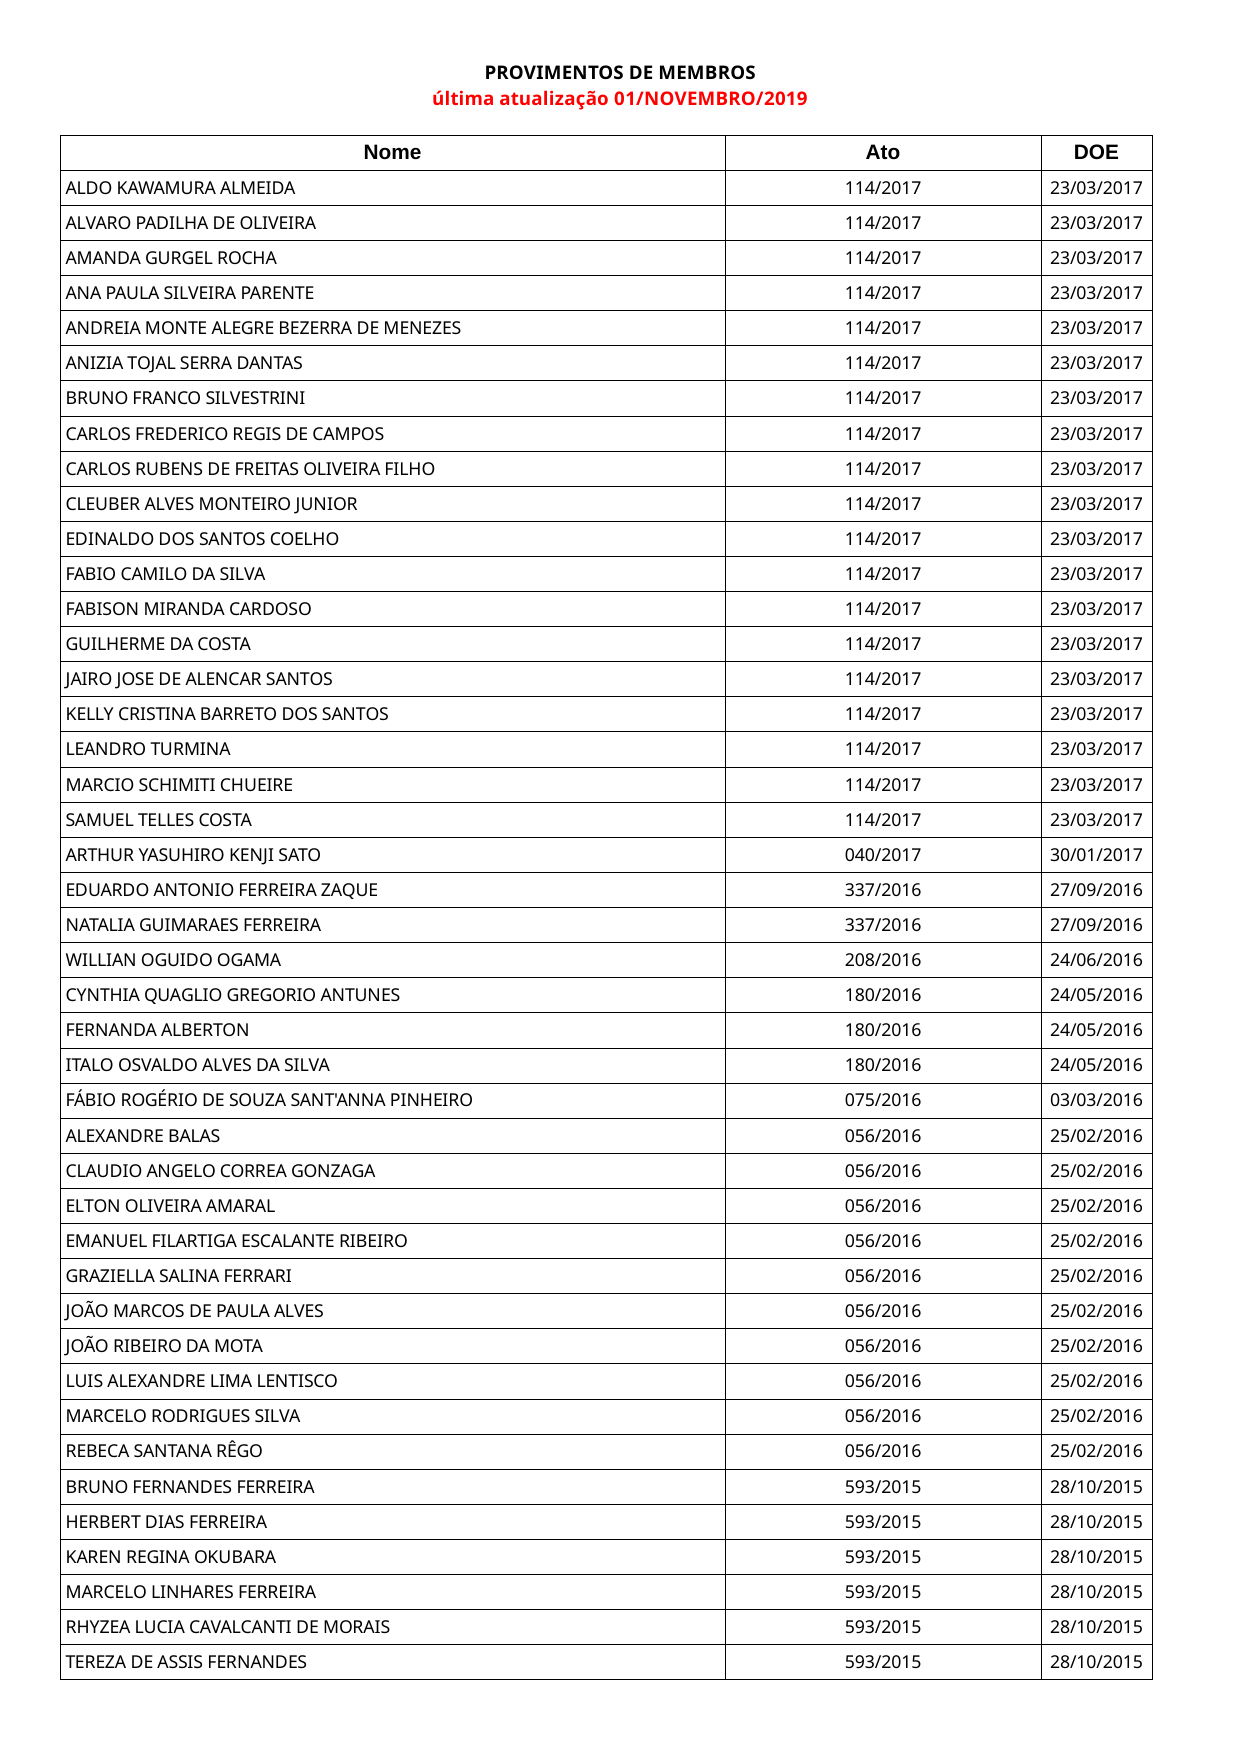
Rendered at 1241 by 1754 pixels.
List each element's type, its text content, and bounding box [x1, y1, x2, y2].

table_cell 040/2017 [726, 838, 1041, 872]
table_cell 114/2017 [726, 276, 1041, 310]
table_cell 25/02/2016 [1042, 1259, 1152, 1293]
table_cell 03/03/2016 [1042, 1084, 1152, 1118]
table_cell 25/02/2016 [1042, 1364, 1152, 1398]
table_cell WILLIAN OGUIDO OGAMA [61, 943, 725, 977]
table_cell EDINALDO DOS SANTOS COELHO [61, 522, 725, 556]
table_cell EDUARDO ANTONIO FERREIRA ZAQUE [61, 873, 725, 907]
table_cell ANA PAULA SILVEIRA PARENTE [61, 276, 725, 310]
table_cell 114/2017 [726, 346, 1041, 380]
text última atualização 01/NOVEMBRO/2019 [59, 85, 1181, 111]
table_cell 23/03/2017 [1042, 522, 1152, 556]
table_cell 23/03/2017 [1042, 381, 1152, 416]
table_cell 114/2017 [726, 697, 1041, 731]
table_cell KELLY CRISTINA BARRETO DOS SANTOS [61, 697, 725, 731]
table_cell 27/09/2016 [1042, 908, 1152, 942]
table_cell 23/03/2017 [1042, 803, 1152, 837]
table_cell 28/10/2015 [1042, 1505, 1152, 1539]
table_cell FERNANDA ALBERTON [61, 1013, 725, 1047]
table_cell FÁBIO ROGÉRIO DE SOUZA SANT'ANNA PINHEIRO [61, 1084, 725, 1118]
table_cell 23/03/2017 [1042, 662, 1152, 696]
table_cell 056/2016 [726, 1119, 1041, 1153]
table_cell 114/2017 [726, 768, 1041, 802]
table_cell 114/2017 [726, 311, 1041, 345]
table_cell 114/2017 [726, 452, 1041, 486]
table_cell ANDREIA MONTE ALEGRE BEZERRA DE MENEZES [61, 311, 725, 345]
table_cell LEANDRO TURMINA [61, 732, 725, 767]
table_cell 114/2017 [726, 522, 1041, 556]
table_cell 28/10/2015 [1042, 1610, 1152, 1644]
table_cell 23/03/2017 [1042, 206, 1152, 240]
table_cell 180/2016 [726, 1013, 1041, 1047]
table_cell 23/03/2017 [1042, 346, 1152, 380]
table_cell 23/03/2017 [1042, 171, 1152, 205]
table_cell 23/03/2017 [1042, 311, 1152, 345]
table_cell 056/2016 [726, 1364, 1041, 1398]
table_cell 180/2016 [726, 1049, 1041, 1082]
table_cell 180/2016 [726, 978, 1041, 1012]
table_cell 337/2016 [726, 873, 1041, 907]
table_cell 593/2015 [726, 1540, 1041, 1574]
table_cell 114/2017 [726, 803, 1041, 837]
table_cell CLAUDIO ANGELO CORREA GONZAGA [61, 1154, 725, 1188]
table_cell 28/10/2015 [1042, 1645, 1152, 1679]
table_cell 23/03/2017 [1042, 732, 1152, 767]
table_cell ITALO OSVALDO ALVES DA SILVA [61, 1049, 725, 1082]
table_cell CARLOS RUBENS DE FREITAS OLIVEIRA FILHO [61, 452, 725, 486]
table_cell 23/03/2017 [1042, 697, 1152, 731]
table_cell 114/2017 [726, 627, 1041, 661]
table_cell ANIZIA TOJAL SERRA DANTAS [61, 346, 725, 380]
table_cell MARCIO SCHIMITI CHUEIRE [61, 768, 725, 802]
table_cell HERBERT DIAS FERREIRA [61, 1505, 725, 1539]
table_cell NATALIA GUIMARAES FERREIRA [61, 908, 725, 942]
table_cell FABIO CAMILO DA SILVA [61, 557, 725, 591]
table_cell 056/2016 [726, 1400, 1041, 1433]
table_cell KAREN REGINA OKUBARA [61, 1540, 725, 1574]
table_cell 25/02/2016 [1042, 1119, 1152, 1153]
table_cell 25/02/2016 [1042, 1154, 1152, 1188]
table_cell AMANDA GURGEL ROCHA [61, 241, 725, 275]
table_cell 075/2016 [726, 1084, 1041, 1118]
table_cell 23/03/2017 [1042, 557, 1152, 591]
table_cell 23/03/2017 [1042, 276, 1152, 310]
table_cell 114/2017 [726, 592, 1041, 626]
table_cell 25/02/2016 [1042, 1294, 1152, 1328]
table_cell ALVARO PADILHA DE OLIVEIRA [61, 206, 725, 240]
table_cell 114/2017 [726, 487, 1041, 521]
table_header DOE [1042, 136, 1152, 170]
table_cell 114/2017 [726, 206, 1041, 240]
table_cell 23/03/2017 [1042, 627, 1152, 661]
table_cell 056/2016 [726, 1224, 1041, 1258]
table_cell 24/05/2016 [1042, 978, 1152, 1012]
table_cell MARCELO RODRIGUES SILVA [61, 1400, 725, 1433]
table_cell 337/2016 [726, 908, 1041, 942]
table_cell 208/2016 [726, 943, 1041, 977]
table_cell BRUNO FERNANDES FERREIRA [61, 1470, 725, 1504]
table_cell ARTHUR YASUHIRO KENJI SATO [61, 838, 725, 872]
table_cell TEREZA DE ASSIS FERNANDES [61, 1645, 725, 1679]
table_cell 24/05/2016 [1042, 1049, 1152, 1082]
table_cell JAIRO JOSE DE ALENCAR SANTOS [61, 662, 725, 696]
table_cell 28/10/2015 [1042, 1575, 1152, 1609]
table_cell FABISON MIRANDA CARDOSO [61, 592, 725, 626]
table_cell 28/10/2015 [1042, 1470, 1152, 1504]
table_cell 114/2017 [726, 417, 1041, 451]
table_cell CLEUBER ALVES MONTEIRO JUNIOR [61, 487, 725, 521]
table_cell 25/02/2016 [1042, 1435, 1152, 1469]
table_cell 25/02/2016 [1042, 1329, 1152, 1363]
table_cell 23/03/2017 [1042, 592, 1152, 626]
table_cell 24/05/2016 [1042, 1013, 1152, 1047]
table_cell BRUNO FRANCO SILVESTRINI [61, 381, 725, 416]
table_cell GUILHERME DA COSTA [61, 627, 725, 661]
table_cell 114/2017 [726, 732, 1041, 767]
table_header Ato [726, 136, 1041, 170]
table_cell 114/2017 [726, 381, 1041, 416]
table_cell JOÃO RIBEIRO DA MOTA [61, 1329, 725, 1363]
table_cell 25/02/2016 [1042, 1224, 1152, 1258]
table_cell 23/03/2017 [1042, 768, 1152, 802]
table_cell 593/2015 [726, 1470, 1041, 1504]
table_cell 23/03/2017 [1042, 417, 1152, 451]
table_cell RHYZEA LUCIA CAVALCANTI DE MORAIS [61, 1610, 725, 1644]
table_cell REBECA SANTANA RÊGO [61, 1435, 725, 1469]
table_cell 114/2017 [726, 557, 1041, 591]
table_cell 23/03/2017 [1042, 452, 1152, 486]
table_header Nome [61, 136, 725, 170]
table_cell MARCELO LINHARES FERREIRA [61, 1575, 725, 1609]
table_cell GRAZIELLA SALINA FERRARI [61, 1259, 725, 1293]
table_cell 593/2015 [726, 1575, 1041, 1609]
table_cell 593/2015 [726, 1610, 1041, 1644]
table_cell 056/2016 [726, 1435, 1041, 1469]
table_cell 27/09/2016 [1042, 873, 1152, 907]
table_cell JOÃO MARCOS DE PAULA ALVES [61, 1294, 725, 1328]
table_cell CARLOS FREDERICO REGIS DE CAMPOS [61, 417, 725, 451]
table_cell 114/2017 [726, 241, 1041, 275]
table_cell 593/2015 [726, 1645, 1041, 1679]
table_cell CYNTHIA QUAGLIO GREGORIO ANTUNES [61, 978, 725, 1012]
table_cell ALDO KAWAMURA ALMEIDA [61, 171, 725, 205]
table_cell 114/2017 [726, 662, 1041, 696]
table_cell 25/02/2016 [1042, 1189, 1152, 1223]
table_cell 28/10/2015 [1042, 1540, 1152, 1574]
table_cell 056/2016 [726, 1294, 1041, 1328]
table_cell 23/03/2017 [1042, 241, 1152, 275]
table_cell 056/2016 [726, 1154, 1041, 1188]
table_cell 23/03/2017 [1042, 487, 1152, 521]
table_cell EMANUEL FILARTIGA ESCALANTE RIBEIRO [61, 1224, 725, 1258]
table_cell 593/2015 [726, 1505, 1041, 1539]
table_cell 056/2016 [726, 1189, 1041, 1223]
table_cell SAMUEL TELLES COSTA [61, 803, 725, 837]
table_cell 30/01/2017 [1042, 838, 1152, 872]
table_cell ELTON OLIVEIRA AMARAL [61, 1189, 725, 1223]
table_cell 24/06/2016 [1042, 943, 1152, 977]
table_cell 056/2016 [726, 1329, 1041, 1363]
text PROVIMENTOS DE MEMBROS [59, 59, 1181, 85]
table_cell 25/02/2016 [1042, 1400, 1152, 1433]
table_cell ALEXANDRE BALAS [61, 1119, 725, 1153]
table_cell LUIS ALEXANDRE LIMA LENTISCO [61, 1364, 725, 1398]
table_cell 056/2016 [726, 1259, 1041, 1293]
table_cell 114/2017 [726, 171, 1041, 205]
